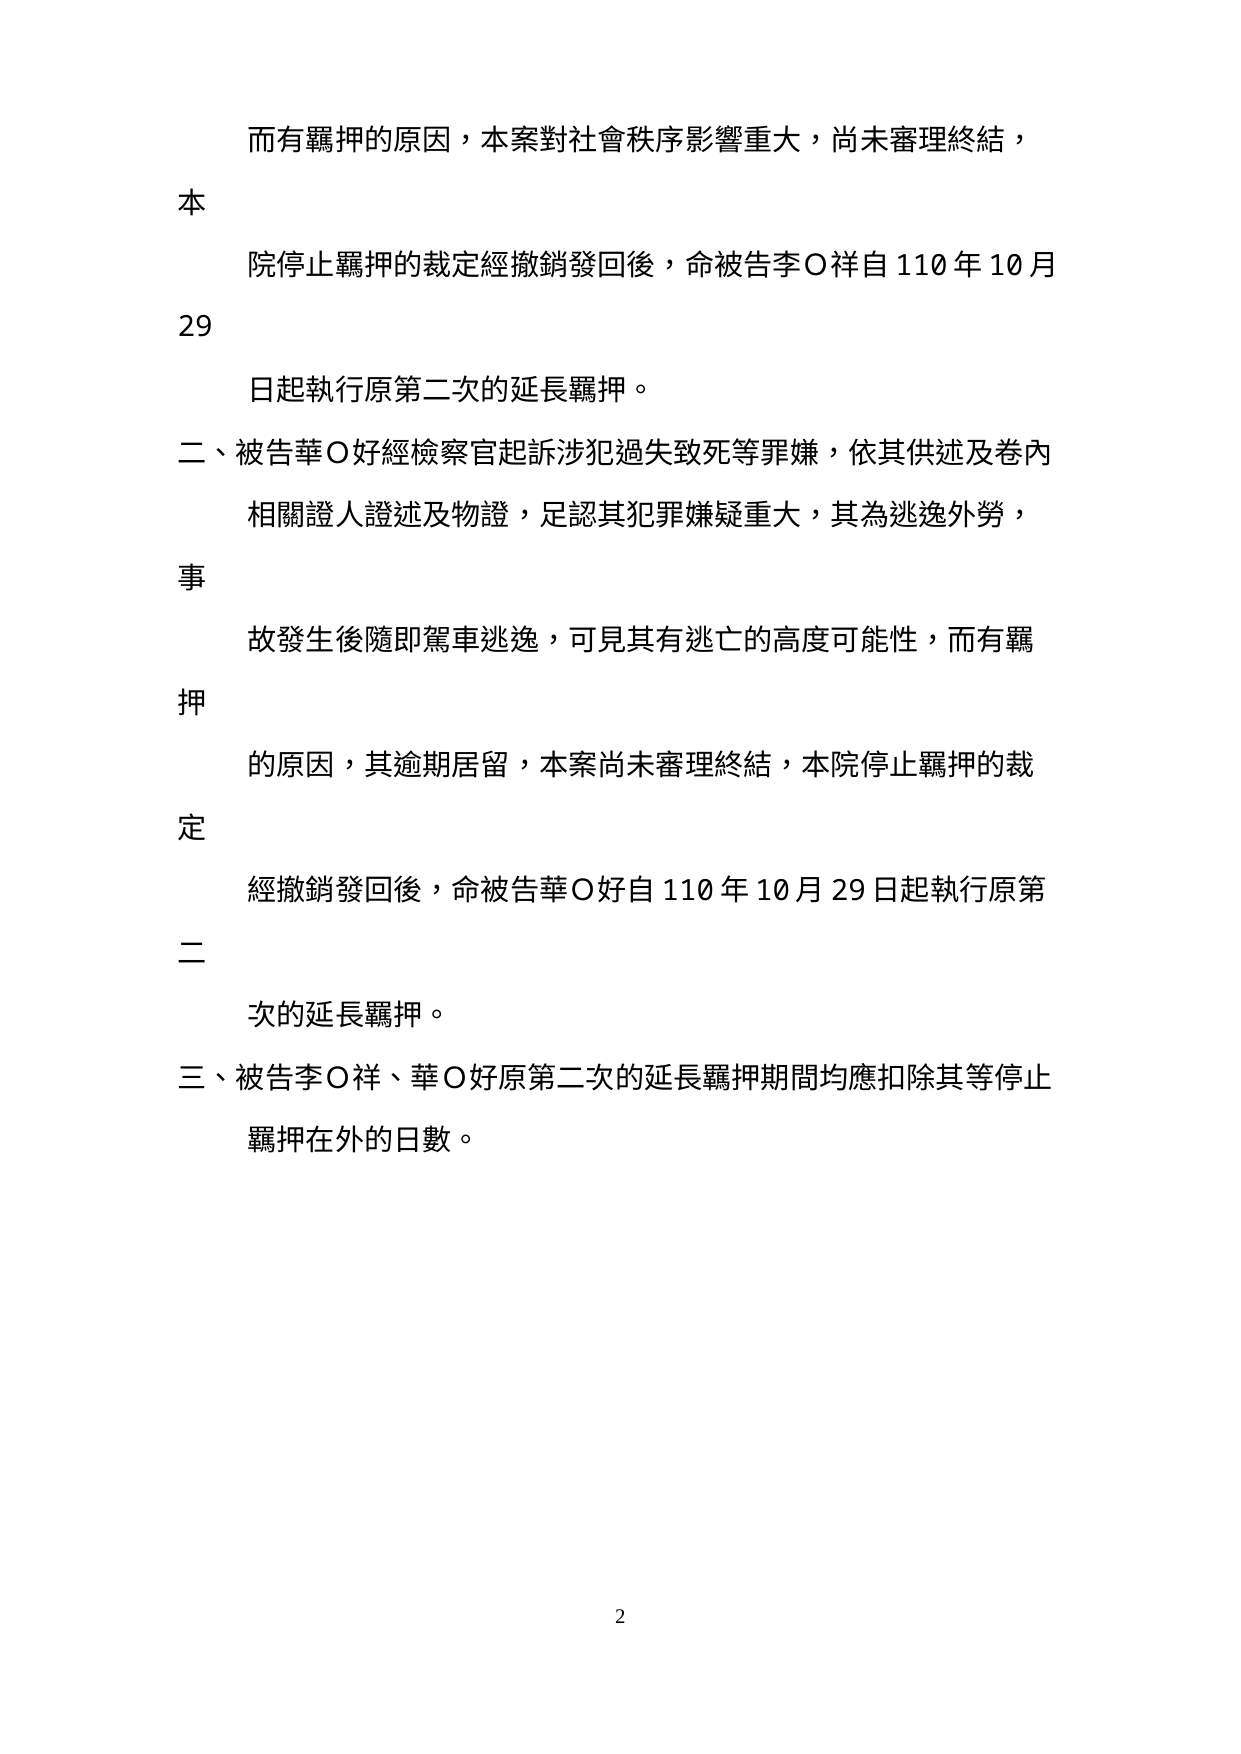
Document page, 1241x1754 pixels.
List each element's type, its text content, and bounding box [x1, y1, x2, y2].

text 的原因，其逾期居留，本案尚未審理終結，本院停止羈押的裁定 [177, 721, 1063, 846]
text 經撤銷發回後，命被告華Ｏ好自110年10月29日起執行原第二 [177, 846, 1063, 971]
text 三、被告李Ｏ祥、華Ｏ好原第二次的延長羈押期間均應扣除其等停止 [177, 1034, 1063, 1096]
text 故發生後隨即駕車逃逸，可見其有逃亡的高度可能性，而有羈押 [177, 596, 1063, 721]
text 二、被告華Ｏ好經檢察官起訴涉犯過失致死等罪嫌，依其供述及卷內 [177, 409, 1063, 471]
text 次的延長羈押。 [177, 971, 1063, 1034]
text 羈押在外的日數。 [177, 1096, 1063, 1159]
text 院停止羈押的裁定經撤銷發回後，命被告李Ｏ祥自110年10月29 [177, 221, 1063, 346]
text 相關證人證述及物證，足認其犯罪嫌疑重大，其為逃逸外勞，事 [177, 471, 1063, 596]
text 而有羈押的原因，本案對社會秩序影響重大，尚未審理終結，本 [177, 96, 1063, 221]
text 日起執行原第二次的延長羈押。 [177, 346, 1063, 409]
